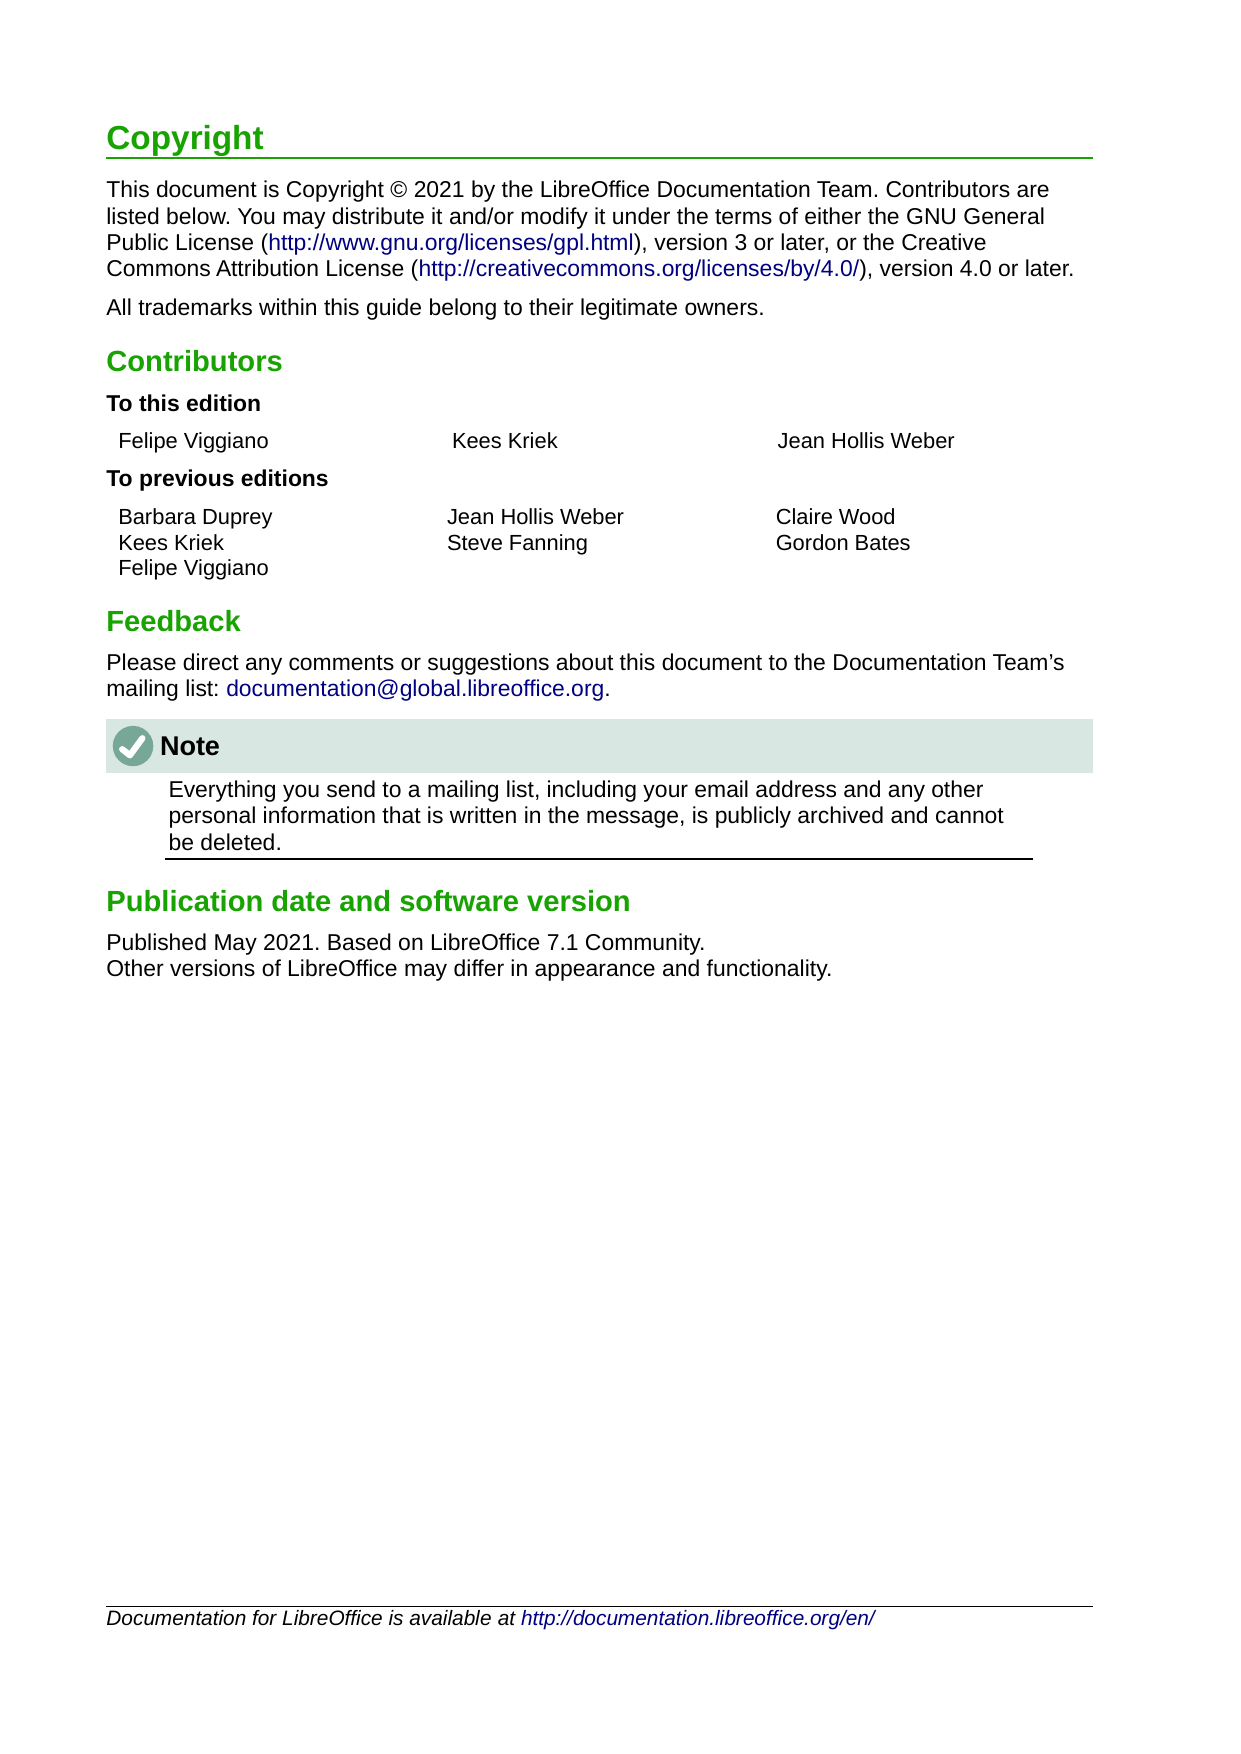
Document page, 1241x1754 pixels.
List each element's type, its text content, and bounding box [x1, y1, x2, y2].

table_cell [435, 555, 764, 580]
table_cell [764, 555, 1093, 580]
text All trademarks within this guide belong to their legitimate owners. [106, 294, 1093, 321]
subtitle Contributors [106, 344, 1093, 378]
table_cell Steve Fanning [435, 530, 764, 555]
subtitle Feedback [106, 603, 1093, 637]
table_header Claire Wood [764, 504, 1093, 529]
table_header Barbara Duprey [106, 504, 435, 529]
subtitle Note [106, 719, 1093, 773]
subtitle Publication date and software version [106, 883, 1093, 917]
table_header Felipe Viggiano [106, 429, 440, 454]
table_cell Kees Kriek [106, 530, 435, 555]
table_cell Gordon Bates [764, 530, 1093, 555]
table_header Kees Kriek [440, 429, 766, 454]
subtitle Copyright [106, 118, 1093, 157]
table_header Jean Hollis Weber [766, 429, 1093, 454]
text Published May 2021. Based on LibreOffice 7.1 Community. Other versions of LibreOffice may differ in appearance and functionality. [106, 929, 1093, 982]
text Please direct any comments or suggestions about this document to the Documentation Team’s mailing list: documentation@global.libreoffice.org. [106, 649, 1093, 702]
text To this edition [106, 389, 1093, 416]
table_cell Felipe Viggiano [106, 555, 435, 580]
text This document is Copyright © 2021 by the LibreOffice Documentation Team. Contributors are listed below. You may distribute it and/or modify it under the terms of either the GNU General Public License (http://www.gnu.org/licenses/gpl.html), version 3 or later, or the Creative Commons Attribution License (http://creativecommons.org/licenses/by/4.0/), version 4.0 or later. [106, 176, 1093, 282]
table_header Jean Hollis Weber [435, 504, 764, 529]
text To previous editions [106, 465, 1093, 492]
text Everything you send to a mailing list, including your email address and any other personal information that is written in the message, is publicly archived and cannot be deleted. [165, 773, 1033, 858]
